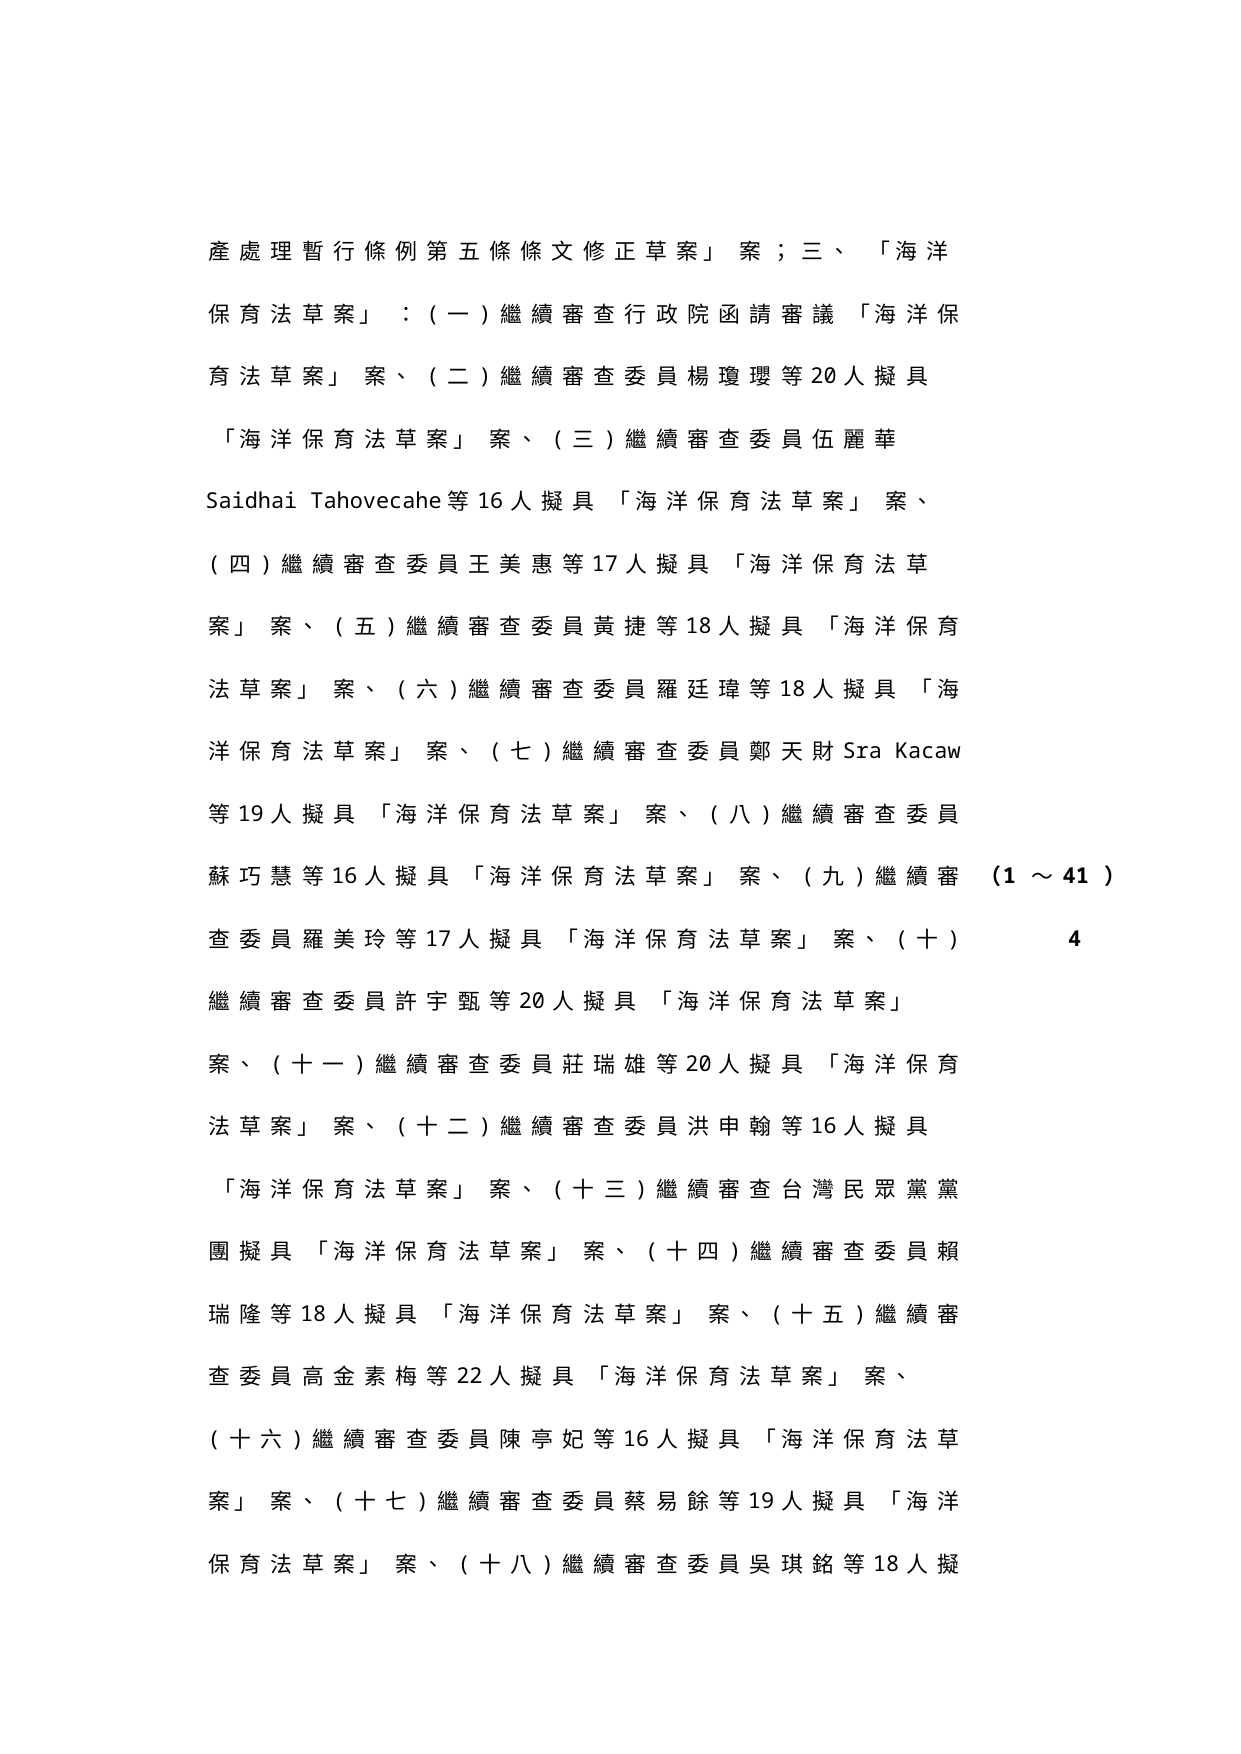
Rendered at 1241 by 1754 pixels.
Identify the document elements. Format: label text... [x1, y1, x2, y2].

table_cell ） [1091, 219, 1108, 1594]
table_cell 1 [986, 219, 1023, 1594]
table_cell ～ [1023, 219, 1053, 1594]
table_cell 414 [1053, 219, 1091, 1594]
table_cell 產處理暫行條例第五條條文修正草案」案；三、「海洋保育法草案」：(一)繼續審查行政院函請審議「海洋保育法草案」案、(二)繼續審查委員楊瓊瓔等20人擬具「海洋保育法草案」案、(三)繼續審查委員伍麗華Saidhai Tahovecahe等16人擬具「海洋保育法草案」案、(四)繼續審查委員王美惠等17人擬具「海洋保育法草案」案、(五)繼續審查委員黃捷等18人擬具「海洋保育法草案」案、(六)繼續審查委員羅廷瑋等18人擬具「海洋保育法草案」案、(七)繼續審查委員鄭天財Sra Kacaw等19人擬具「海洋保育法草案」案、(八)繼續審查委員蘇巧慧等16人擬具「海洋保育法草案」案、(九)繼續審查委員羅美玲等17人擬具「海洋保育法草案」案、(十)繼續審查委員許宇甄等20人擬具「海洋保育法草案」案、(十一)繼續審查委員莊瑞雄等20人擬具「海洋保育法草案」案、(十二)繼續審查委員洪申翰等16人擬具「海洋保育法草案」案、(十三)繼續審查台灣民眾黨黨團擬具「海洋保育法草案」案、(十四)繼續審查委員賴瑞隆等18人擬具「海洋保育法草案」案、(十五)繼續審查委員高金素梅等22人擬具「海洋保育法草案」案、(十六)繼續審查委員陳亭妃等16人擬具「海洋保育法草案」案、(十七)繼續審查委員蔡易餘等19人擬具「海洋保育法草案」案、(十八)繼續審查委員吳琪銘等18人擬 [150, 219, 967, 1594]
table_cell （ [967, 219, 986, 1594]
